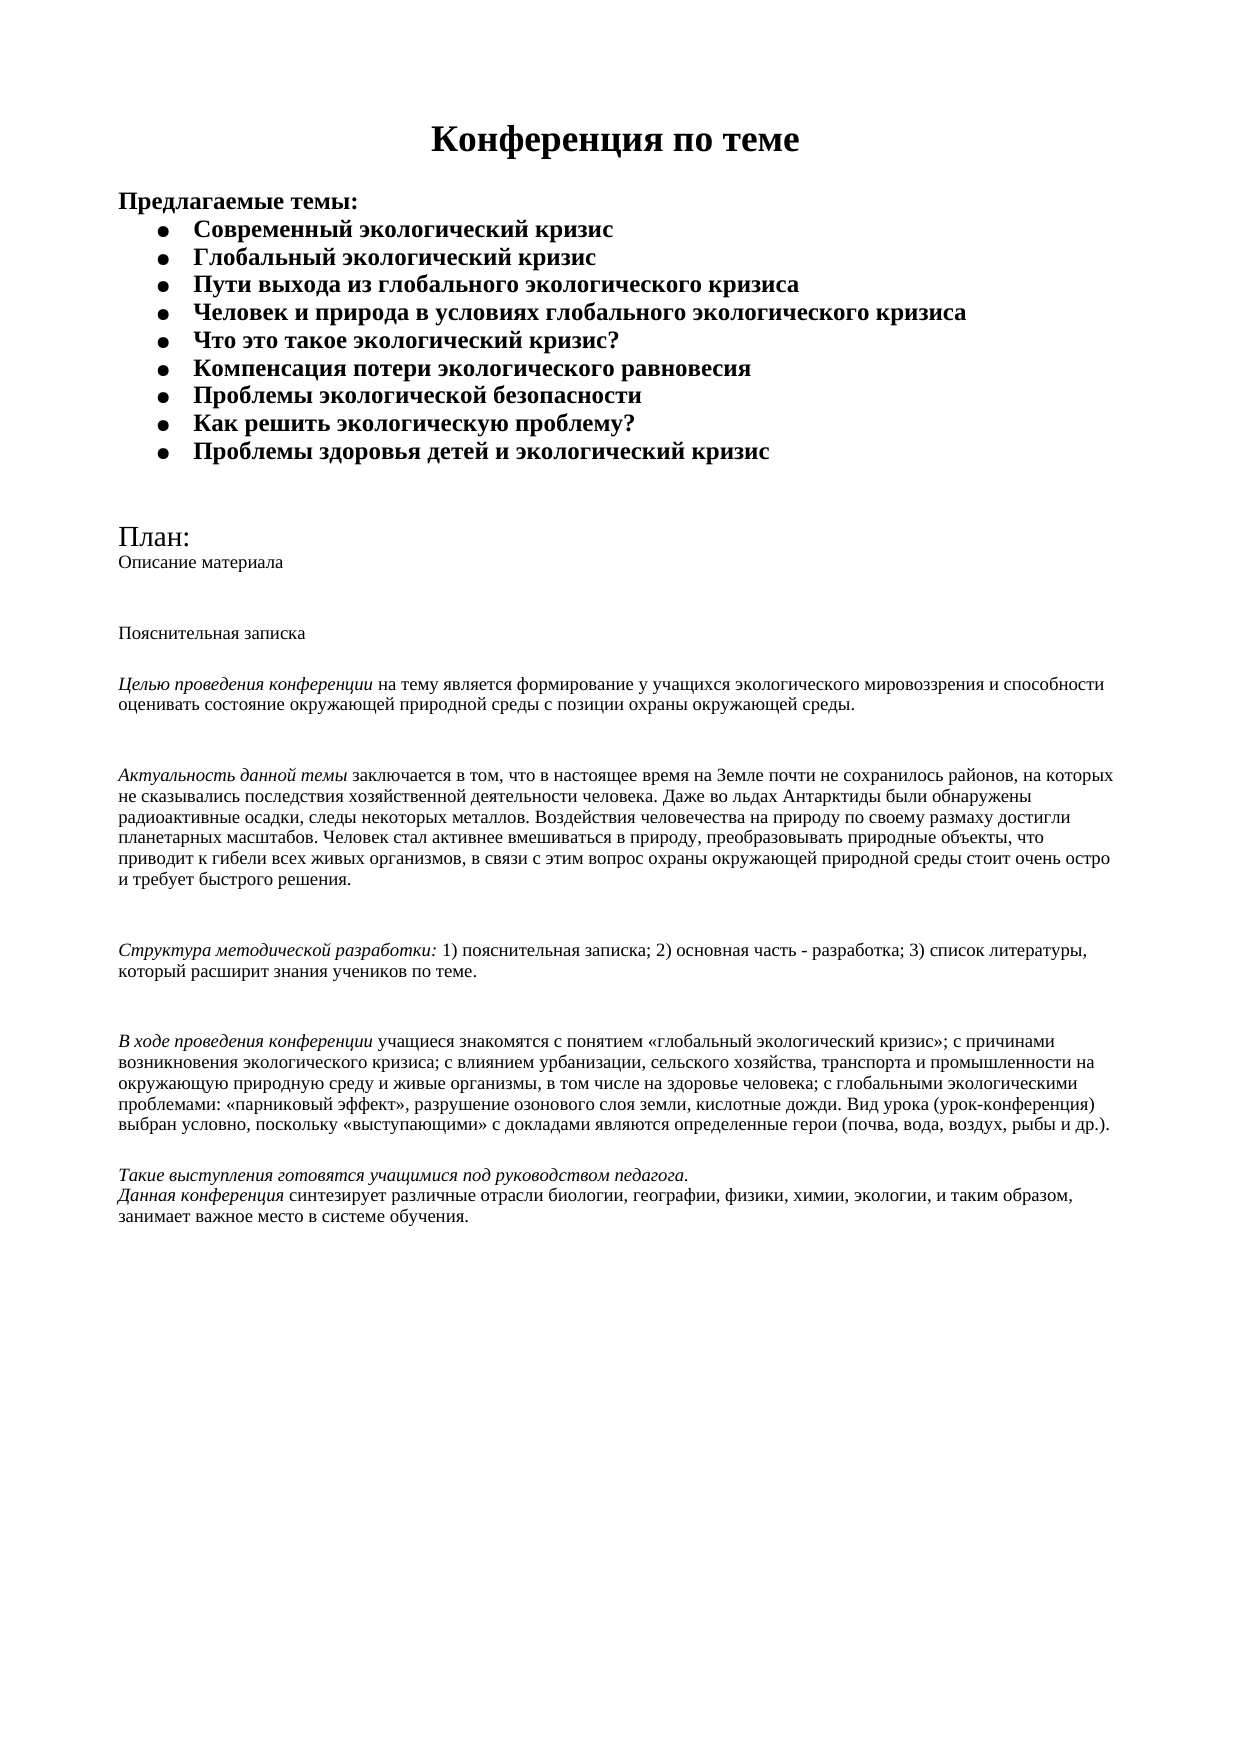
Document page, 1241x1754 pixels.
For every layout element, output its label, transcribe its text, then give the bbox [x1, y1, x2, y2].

text В ходе проведения конференции учащиеся знакомятся с понятием «глобальный экологический кризис»; с причинами возникновения экологического кризиса; с влиянием урбанизации, сельского хозяйства, транспорта и промышленности на окружающую природную среду и живые организмы, в том числе на здоровье человека; с глобальными экологическими проблемами: «парниковый эффект», разрушение озонового слоя земли, кислотные дожди. Вид урока (урок-конференция) выбран условно, поскольку «выступающими» с докладами являются определенные герои (почва, вода, воздух, рыбы и др.). [118, 1011, 1122, 1135]
list Что это такое экологический кризис? [156, 326, 1122, 354]
list Современный экологический кризис [156, 215, 1122, 243]
table_header [118, 1306, 961, 1598]
text Пояснительная записка [118, 602, 1122, 644]
text Актуальность данной темы заключается в том, что в настоящее время на Земле почти не сохранилось районов, на которых не сказывались последствия хозяйственной деятельности человека. Даже во льдах Антарктиды были обнаружены радиоактивные осадки, следы некоторых металлов. Воздействия человечества на природу по своему размаху достигли планетарных масштабов. Человек стал активнее вмешиваться в природу, преобразовывать природные объекты, что приводит к гибели всех живых организмов, в связи с этим вопрос охраны окружающей природной среды стоит очень остро и требует быстрого решения. [118, 765, 1122, 910]
list Человек и природа в условиях глобального экологического кризиса [156, 298, 1122, 326]
list Как решить экологическую проблему? [156, 409, 1122, 437]
list Глобальный экологический кризис [156, 243, 1122, 271]
text Конференция по теме [118, 118, 1122, 160]
text План: [118, 520, 1122, 552]
text Структура методической разработки: 1) пояснительная записка; 2) основная часть - разработка; 3) список литературы, который расширит знания учеников по теме. [118, 939, 1122, 981]
text Целью проведения конференции на тему является формирование у учащихся экологического мировоззрения и способности оценивать состояние окружающей природной среды с позиции охраны окружающей среды. [118, 673, 1122, 736]
list Проблемы экологической безопасности [156, 381, 1122, 409]
list Пути выхода из глобального экологического кризиса [156, 271, 1122, 298]
list Компенсация потери экологического равновесия [156, 354, 1122, 381]
list Проблемы здоровья детей и экологический кризис [156, 437, 1122, 464]
text Такие выступления готовятся учащимися под руководством педагога. Данная конференция синтезирует различные отрасли биологии, географии, физики, химии, экологии, и таким образом, занимает важное место в системе обучения. [118, 1164, 1122, 1227]
text Предлагаемые темы: [118, 187, 1122, 215]
text Описание материала [118, 552, 1122, 573]
